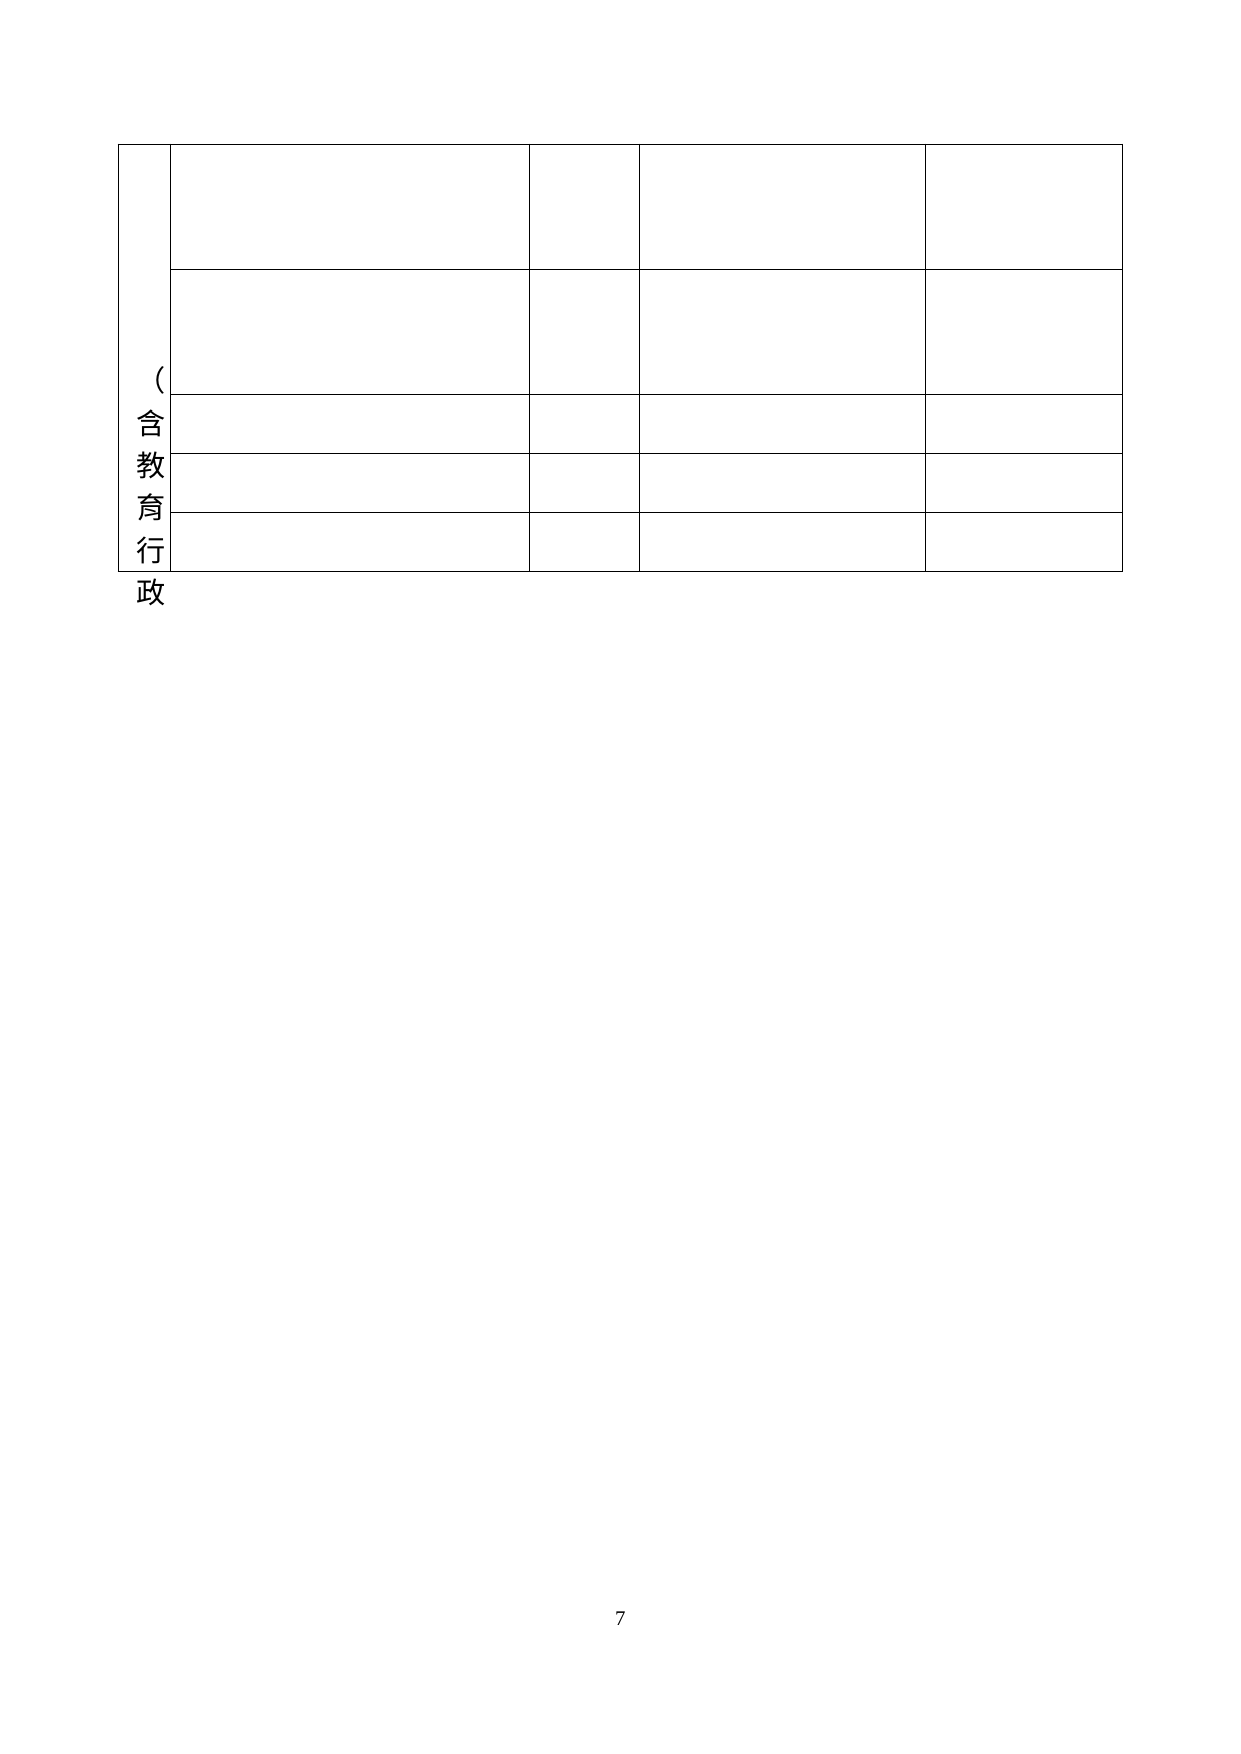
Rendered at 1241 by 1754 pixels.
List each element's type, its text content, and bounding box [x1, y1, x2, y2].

table_cell [530, 513, 639, 571]
table_cell [530, 395, 639, 452]
table_cell [640, 513, 925, 571]
table_cell [640, 454, 925, 512]
table_cell [530, 454, 639, 512]
table_cell [926, 454, 1122, 512]
table_cell [171, 270, 529, 393]
table_cell [640, 395, 925, 452]
table_cell [926, 513, 1122, 571]
table_cell [171, 513, 529, 571]
table_cell [926, 145, 1122, 268]
table_cell [640, 145, 925, 268]
table_cell [171, 145, 529, 268]
table_cell [171, 454, 529, 512]
table_cell 經歷（含教育行政經歷） [119, 145, 170, 571]
table_cell [171, 395, 529, 452]
table_cell [530, 145, 639, 268]
table_cell [530, 270, 639, 393]
table_cell [926, 395, 1122, 452]
table_cell [640, 270, 925, 393]
table_cell [926, 270, 1122, 393]
